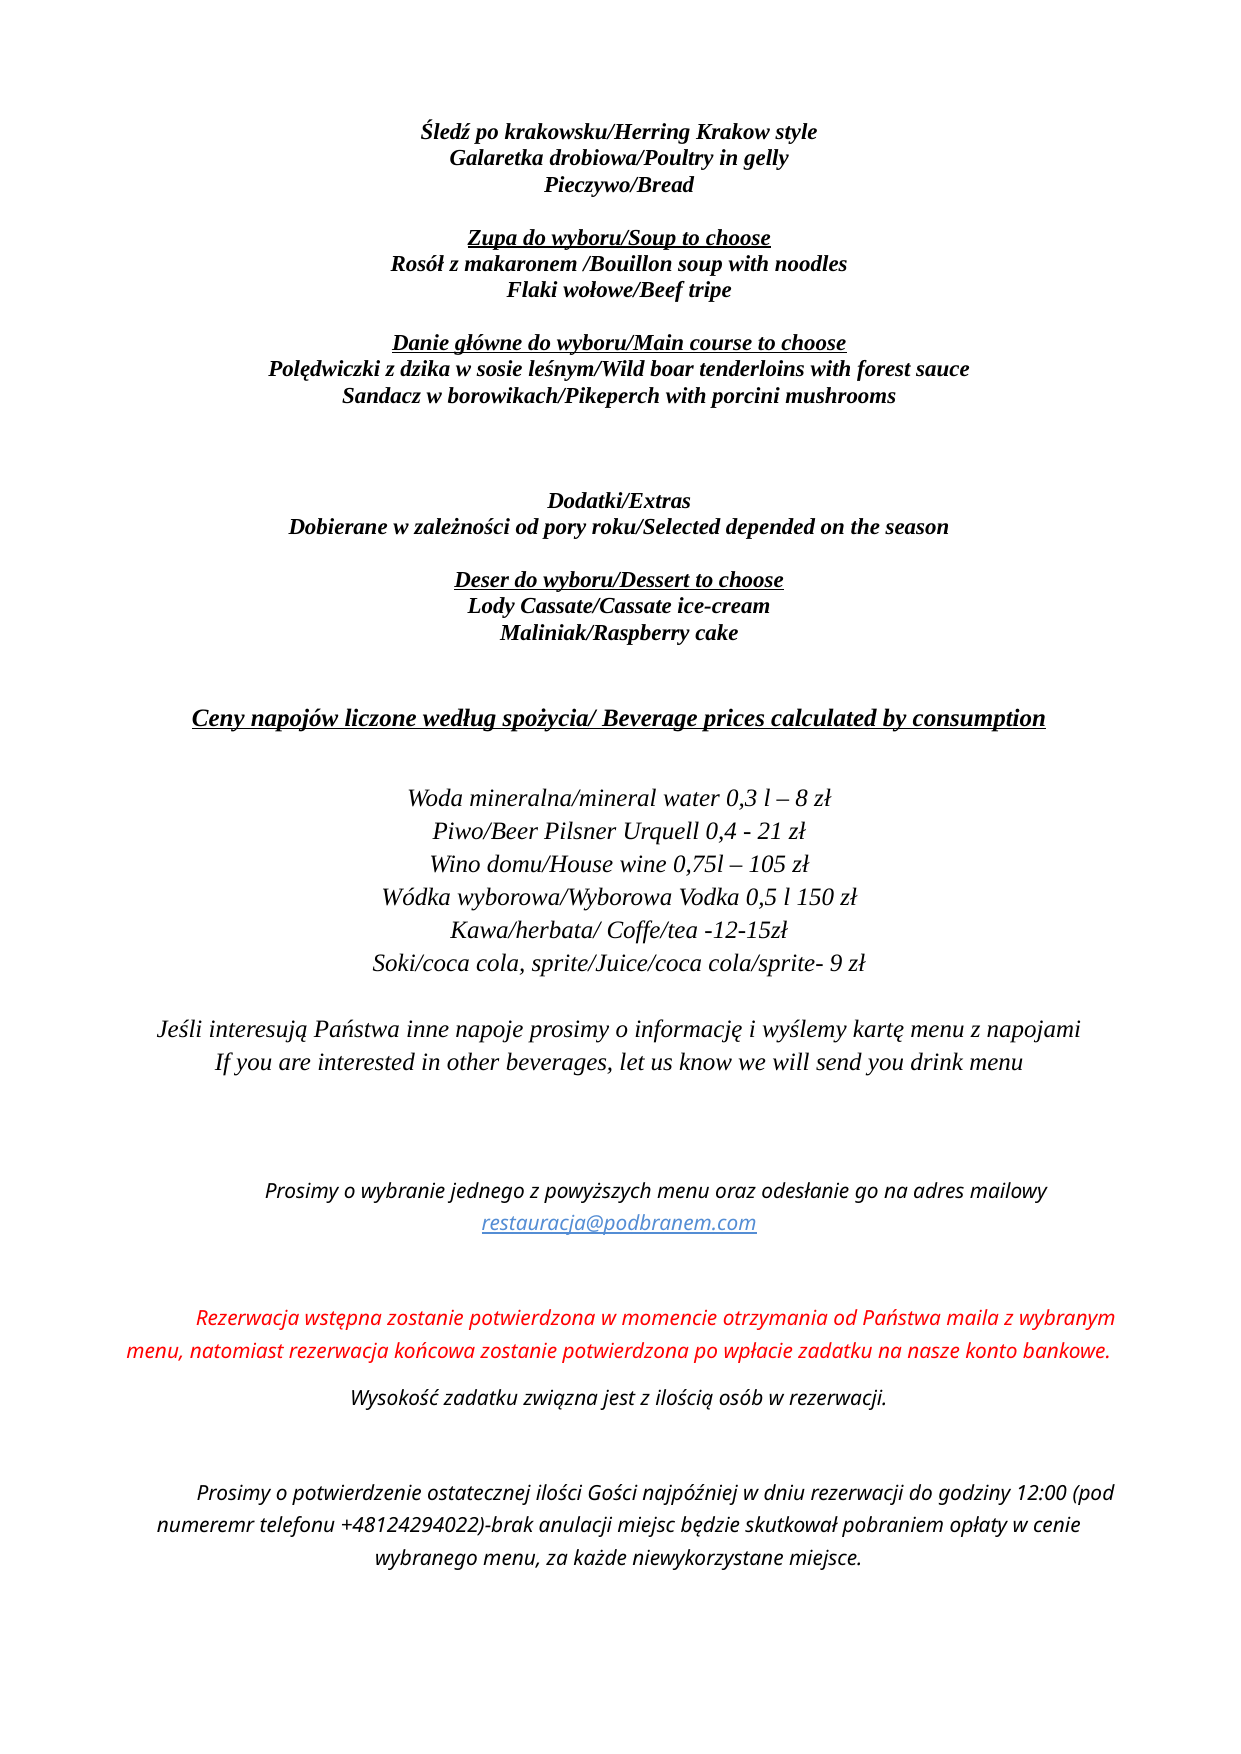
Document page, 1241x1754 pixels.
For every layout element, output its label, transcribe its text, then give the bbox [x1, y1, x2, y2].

text Jeśli interesują Państwa inne napoje prosimy o informację i wyślemy kartę menu z napojami [118, 1014, 1122, 1043]
text Lody Cassate/Cassate ice-cream [118, 592, 1122, 619]
text Deser do wyboru/Dessert to choose [118, 566, 1122, 592]
text Flaki wołowe/Beef tripe [118, 276, 1122, 303]
text Rosół z makaronem /Bouillon soup with noodles [118, 250, 1122, 276]
text Maliniak/Raspberry cake [118, 619, 1122, 645]
text Zupa do wyboru/Soup to choose [118, 223, 1122, 250]
text Dobierane w zależności od pory roku/Selected depended on the season [118, 513, 1122, 540]
text Rezerwacja wstępna zostanie potwierdzona w momencie otrzymania od Państwa maila z wybranym menu, natomiast rezerwacja końcowa zostanie potwierdzona po wpłacie zadatku na nasze konto bankowe. [118, 1303, 1122, 1364]
text Piwo/Beer Pilsner Urquell 0,4 - 21 zł [118, 816, 1122, 845]
text Wódka wyborowa/Wyborowa Vodka 0,5 l 150 zł [118, 882, 1122, 911]
text Dodatki/Extras [118, 487, 1122, 513]
text Pieczywo/Bread [118, 171, 1122, 197]
text Soki/coca cola, sprite/Juice/coca cola/sprite- 9 zł [118, 948, 1122, 977]
text Wysokość zadatku związna jest z ilością osób w rezerwacji. [118, 1383, 1122, 1411]
text Kawa/herbata/ Coffe/tea -12-15zł [118, 915, 1122, 944]
text Polędwiczki z dzika w sosie leśnym/Wild boar tenderloins with forest sauce [118, 355, 1122, 382]
text Sandacz w borowikach/Pikeperch with porcini mushrooms [118, 382, 1122, 408]
text Śledź po krakowsku/Herring Krakow style [118, 118, 1122, 144]
text Prosimy o potwierdzenie ostatecznej ilości Gości najpóźniej w dniu rezerwacji do godziny 12:00 (pod numeremr telefonu +48124294022)-brak anulacji miejsc będzie skutkował pobraniem opłaty w cenie wybranego menu, za każde niewykorzystane miejsce. [118, 1478, 1122, 1571]
text Woda mineralna/mineral water 0,3 l – 8 zł [118, 783, 1122, 812]
text Galaretka drobiowa/Poultry in gelly [118, 144, 1122, 171]
text Danie główne do wyboru/Main course to choose [118, 329, 1122, 355]
text If you are interested in other beverages, let us know we will send you drink menu [118, 1047, 1122, 1076]
text Prosimy o wybranie jednego z powyższych menu oraz odesłanie go na adres mailowy restauracja@podbranem.com [118, 1176, 1122, 1237]
text Ceny napojów liczone według spożycia/ Beverage prices calculated by consumption [118, 703, 1122, 731]
text Wino domu/House wine 0,75l – 105 zł [118, 849, 1122, 878]
